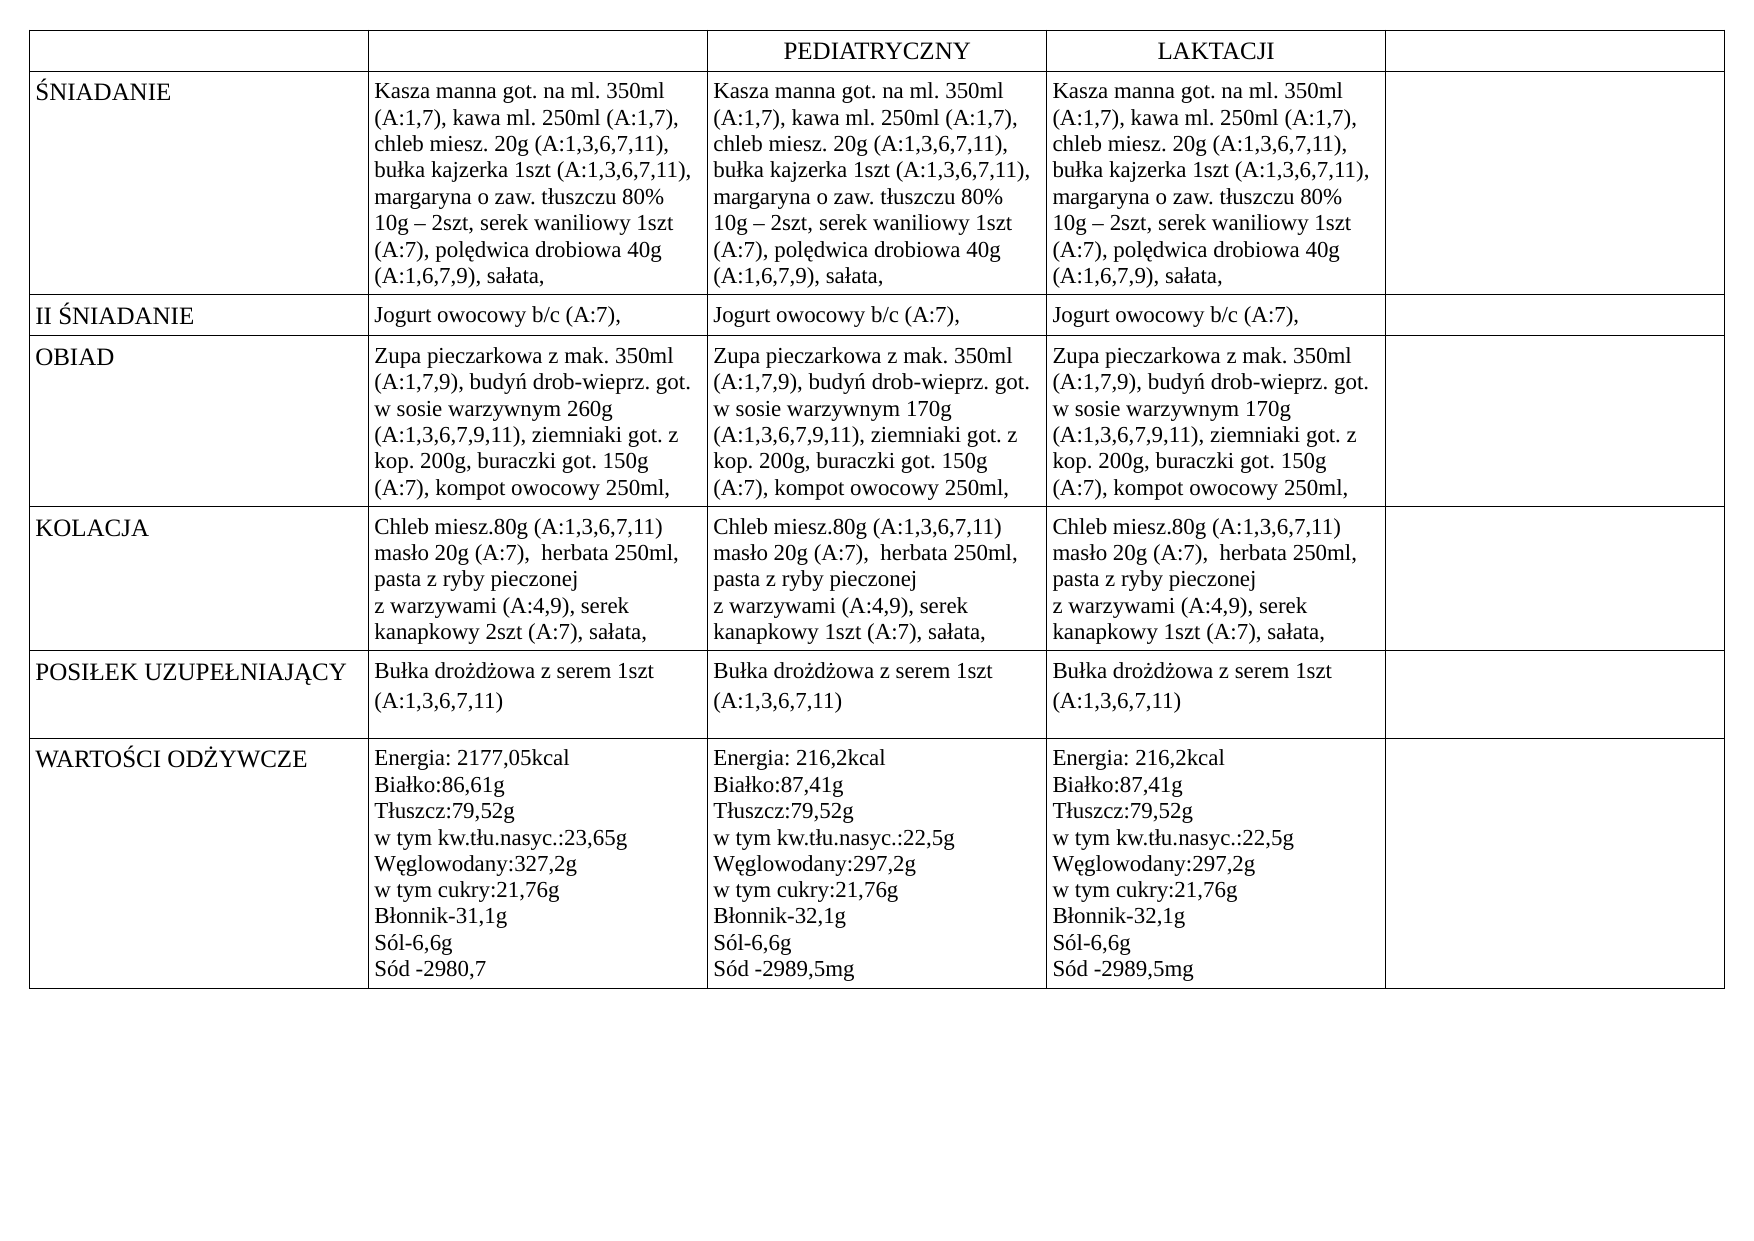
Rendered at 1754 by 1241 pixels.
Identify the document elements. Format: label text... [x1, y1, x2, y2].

table_cell Kasza manna got. na ml. 350ml (A:1,7), kawa ml. 250ml (A:1,7), chleb miesz. 20g (A:1,3,6,7,11), bułka kajzerka 1szt (A:1,3,6,7,11), margaryna o zaw. tłuszczu 80% 10g – 2szt, serek waniliowy 1szt (A:7), polędwica drobiowa 40g (A:1,6,7,9), sałata, [369, 72, 707, 294]
table_cell Zupa pieczarkowa z mak. 350ml (A:1,7,9), budyń drob-wieprz. got. w sosie warzywnym 170g (A:1,3,6,7,9,11), ziemniaki got. z kop. 200g, buraczki got. 150g (A:7), kompot owocowy 250ml, [1047, 336, 1385, 506]
table_cell WARTOŚCI ODŻYWCZE [30, 739, 368, 987]
table_cell II ŚNIADANIE [30, 295, 368, 335]
table_cell Bułka drożdżowa z serem 1szt (A:1,3,6,7,11) [369, 651, 707, 738]
table_cell [1386, 295, 1724, 335]
table_cell Zupa pieczarkowa z mak. 350ml (A:1,7,9), budyń drob-wieprz. got. w sosie warzywnym 170g (A:1,3,6,7,9,11), ziemniaki got. z kop. 200g, buraczki got. 150g (A:7), kompot owocowy 250ml, [708, 336, 1046, 506]
table_cell [369, 31, 707, 71]
table_cell [1386, 507, 1724, 650]
table_cell POSIŁEK UZUPEŁNIAJĄCY [30, 651, 368, 738]
table_cell Bułka drożdżowa z serem 1szt (A:1,3,6,7,11) [708, 651, 1046, 738]
table_cell Zupa pieczarkowa z mak. 350ml (A:1,7,9), budyń drob-wieprz. got. w sosie warzywnym 260g (A:1,3,6,7,9,11), ziemniaki got. z kop. 200g, buraczki got. 150g (A:7), kompot owocowy 250ml, [369, 336, 707, 506]
table_cell Kasza manna got. na ml. 350ml (A:1,7), kawa ml. 250ml (A:1,7), chleb miesz. 20g (A:1,3,6,7,11), bułka kajzerka 1szt (A:1,3,6,7,11), margaryna o zaw. tłuszczu 80% 10g – 2szt, serek waniliowy 1szt (A:7), polędwica drobiowa 40g (A:1,6,7,9), sałata, [708, 72, 1046, 294]
table_cell OBIAD [30, 336, 368, 506]
table_cell Kasza manna got. na ml. 350ml (A:1,7), kawa ml. 250ml (A:1,7), chleb miesz. 20g (A:1,3,6,7,11), bułka kajzerka 1szt (A:1,3,6,7,11), margaryna o zaw. tłuszczu 80% 10g – 2szt, serek waniliowy 1szt (A:7), polędwica drobiowa 40g (A:1,6,7,9), sałata, [1047, 72, 1385, 294]
table_cell Energia: 216,2kcal Białko:87,41g Tłuszcz:79,52g w tym kw.tłu.nasyc.:22,5g Węglowodany:297,2g w tym cukry:21,76g Błonnik-32,1g Sól-6,6g Sód -2989,5mg [708, 739, 1046, 987]
table_cell [30, 31, 368, 71]
table_cell [1386, 739, 1724, 987]
table_cell ŚNIADANIE [30, 72, 368, 294]
table_cell [1386, 31, 1724, 71]
table_cell LAKTACJI [1047, 31, 1385, 71]
table_cell [1386, 651, 1724, 738]
table_cell Chleb miesz.80g (A:1,3,6,7,11) masło 20g (A:7), herbata 250ml, pasta z ryby pieczonej z warzywami (A:4,9), serek kanapkowy 1szt (A:7), sałata, [1047, 507, 1385, 650]
table_cell Chleb miesz.80g (A:1,3,6,7,11) masło 20g (A:7), herbata 250ml, pasta z ryby pieczonej z warzywami (A:4,9), serek kanapkowy 2szt (A:7), sałata, [369, 507, 707, 650]
table_cell Jogurt owocowy b/c (A:7), [708, 295, 1046, 335]
table_cell [1386, 336, 1724, 506]
table_cell KOLACJA [30, 507, 368, 650]
table_cell Energia: 2177,05kcal Białko:86,61g Tłuszcz:79,52g w tym kw.tłu.nasyc.:23,65g Węglowodany:327,2g w tym cukry:21,76g Błonnik-31,1g Sól-6,6g Sód -2980,7 [369, 739, 707, 987]
table_cell Bułka drożdżowa z serem 1szt (A:1,3,6,7,11) [1047, 651, 1385, 738]
table_cell Energia: 216,2kcal Białko:87,41g Tłuszcz:79,52g w tym kw.tłu.nasyc.:22,5g Węglowodany:297,2g w tym cukry:21,76g Błonnik-32,1g Sól-6,6g Sód -2989,5mg [1047, 739, 1385, 987]
table_cell [1386, 72, 1724, 294]
table_cell Chleb miesz.80g (A:1,3,6,7,11) masło 20g (A:7), herbata 250ml, pasta z ryby pieczonej z warzywami (A:4,9), serek kanapkowy 1szt (A:7), sałata, [708, 507, 1046, 650]
table_cell - PEDIATRYCZNY [708, 31, 1046, 71]
table_cell Jogurt owocowy b/c (A:7), [369, 295, 707, 335]
table_cell Jogurt owocowy b/c (A:7), [1047, 295, 1385, 335]
